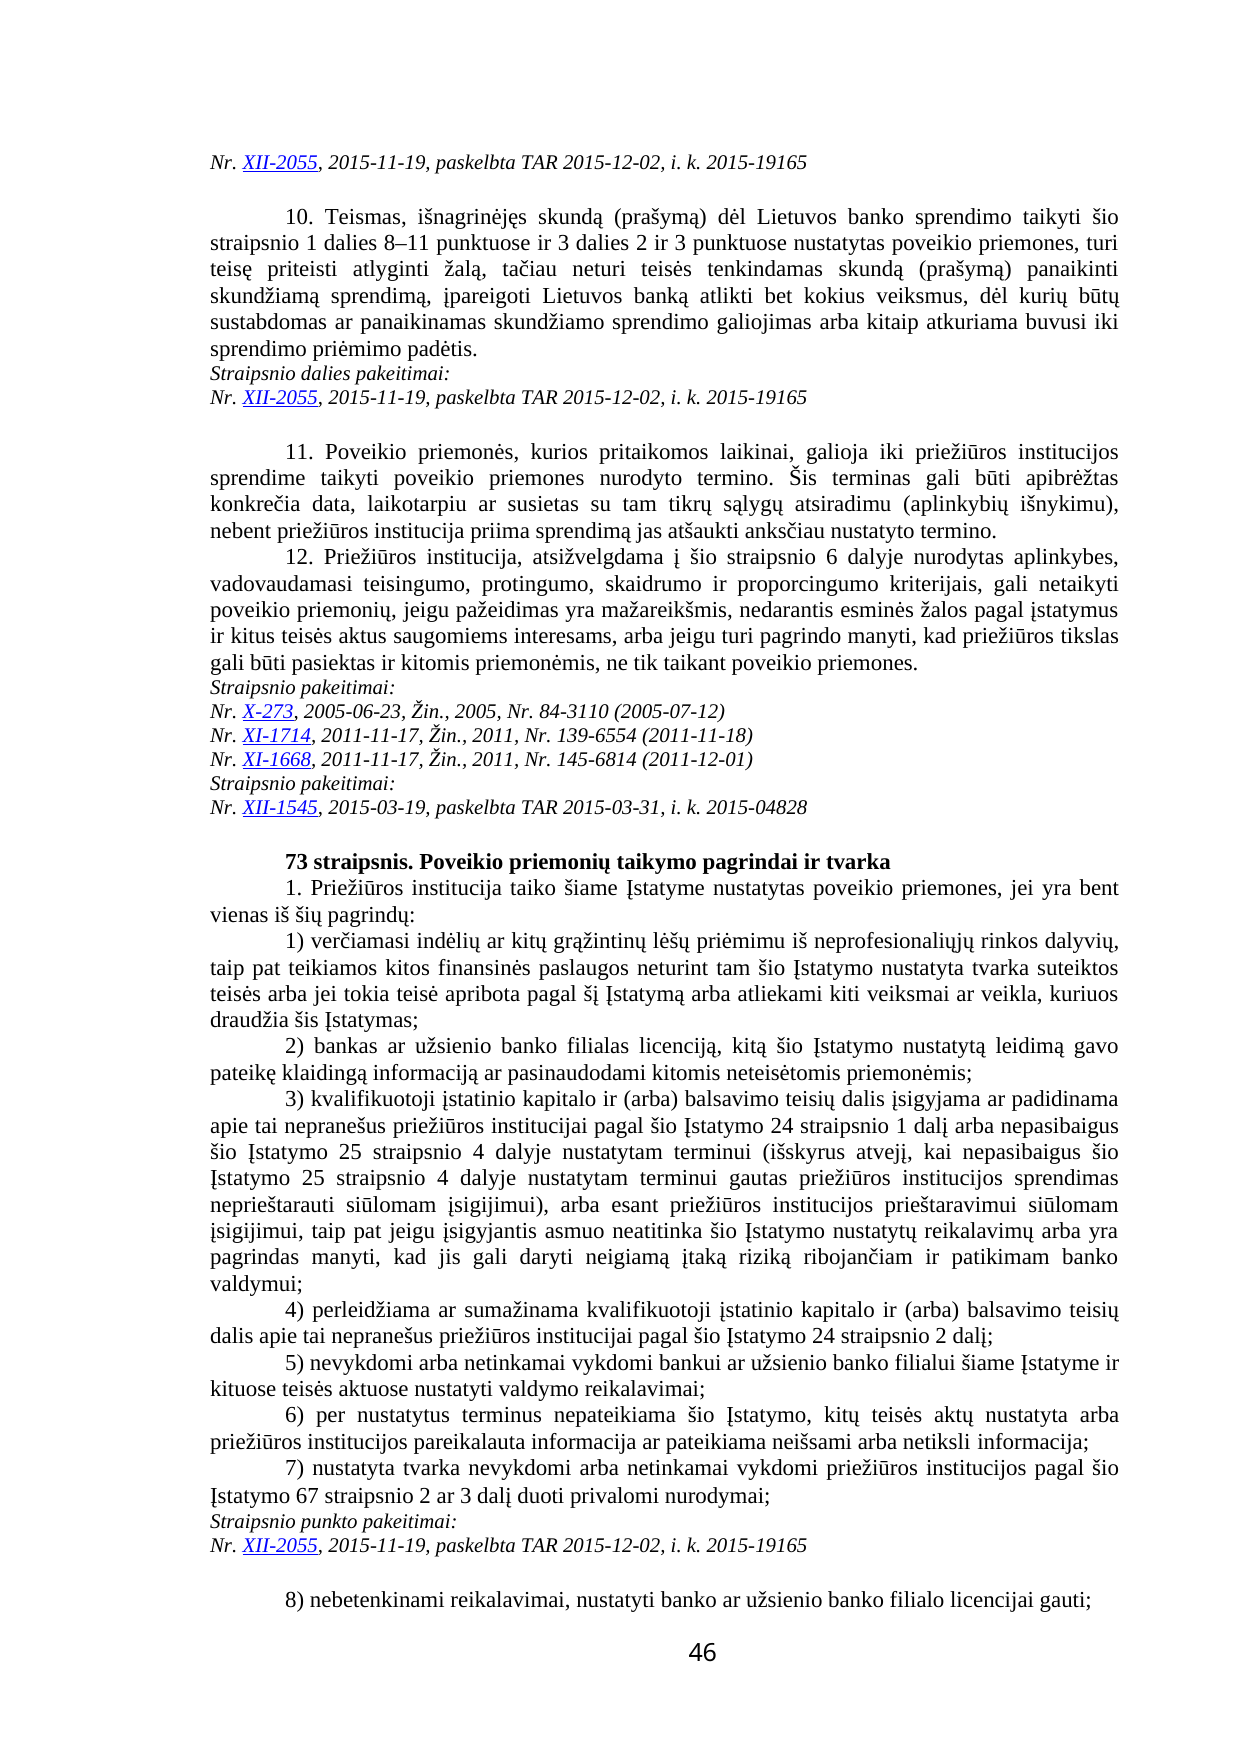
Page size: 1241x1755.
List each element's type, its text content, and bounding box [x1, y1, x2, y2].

text Nr. XI-1714, 2011-11-17, Žin., 2011, Nr. 139-6554 (2011-11-18) [210, 723, 1120, 747]
text Straipsnio pakeitimai: [210, 771, 1120, 795]
text 3) kvalifikuotoji įstatinio kapitalo ir (arba) balsavimo teisių dalis įsigyjama ar padidinama apie tai nepranešus priežiūros institucijai pagal šio Įstatymo 24 straipsnio 1 dalį arba nepasibaigus šio Įstatymo 25 straipsnio 4 dalyje nustatytam terminui (išskyrus atvejį, kai nepasibaigus šio Įstatymo 25 straipsnio 4 dalyje nustatytam terminui gautas priežiūros institucijos sprendimas neprieštarauti siūlomam įsigijimui), arba esant priežiūros institucijos prieštaravimui siūlomam įsigijimui, taip pat jeigu įsigyjantis asmuo neatitinka šio Įstatymo nustatytų reikalavimų arba yra pagrindas manyti, kad jis gali daryti neigiamą įtaką riziką ribojančiam ir patikimam banko valdymui; [210, 1085, 1120, 1296]
text 8) nebetenkinami reikalavimai, nustatyti banko ar užsienio banko filialo licencijai gauti; [210, 1586, 1120, 1613]
text Straipsnio pakeitimai: [210, 675, 1120, 699]
text Nr. XII-2055, 2015-11-19, paskelbta TAR 2015-12-02, i. k. 2015-19165 [210, 385, 1120, 409]
text 4) perleidžiama ar sumažinama kvalifikuotoji įstatinio kapitalo ir (arba) balsavimo teisių dalis apie tai nepranešus priežiūros institucijai pagal šio Įstatymo 24 straipsnio 2 dalį; [210, 1296, 1120, 1349]
text Straipsnio punkto pakeitimai: [210, 1509, 1120, 1533]
text 5) nevykdomi arba netinkamai vykdomi bankui ar užsienio banko filialui šiame Įstatyme ir kituose teisės aktuose nustatyti valdymo reikalavimai; [210, 1349, 1120, 1402]
text 7) nustatyta tvarka nevykdomi arba netinkamai vykdomi priežiūros institucijos pagal šio Įstatymo 67 straipsnio 2 ar 3 dalį duoti privalomi nurodymai; [210, 1454, 1120, 1509]
text Nr. XII-2055, 2015-11-19, paskelbta TAR 2015-12-02, i. k. 2015-19165 [210, 150, 1120, 174]
text 11. Poveikio priemonės, kurios pritaikomos laikinai, galioja iki priežiūros institucijos sprendime taikyti poveikio priemones nurodyto termino. Šis terminas gali būti apibrėžtas konkrečia data, laikotarpiu ar susietas su tam tikrų sąlygų atsiradimu (aplinkybių išnykimu), nebent priežiūros institucija priima sprendimą jas atšaukti anksčiau nustatyto termino. [210, 438, 1120, 543]
text 73 straipsnis. Poveikio priemonių taikymo pagrindai ir tvarka [210, 848, 1120, 874]
text Nr. XII-2055, 2015-11-19, paskelbta TAR 2015-12-02, i. k. 2015-19165 [210, 1533, 1120, 1557]
text 10. Teismas, išnagrinėjęs skundą (prašymą) dėl Lietuvos banko sprendimo taikyti šio straipsnio 1 dalies 8–11 punktuose ir 3 dalies 2 ir 3 punktuose nustatytas poveikio priemones, turi teisę priteisti atlyginti žalą, tačiau neturi teisės tenkindamas skundą (prašymą) panaikinti skundžiamą sprendimą, įpareigoti Lietuvos banką atlikti bet kokius veiksmus, dėl kurių būtų sustabdomas ar panaikinamas skundžiamo sprendimo galiojimas arba kitaip atkuriama buvusi iki sprendimo priėmimo padėtis. [210, 203, 1120, 361]
text Straipsnio dalies pakeitimai: [210, 361, 1120, 385]
text Nr. XI-1668, 2011-11-17, Žin., 2011, Nr. 145-6814 (2011-12-01) [210, 747, 1120, 771]
text Nr. X-273, 2005-06-23, Žin., 2005, Nr. 84-3110 (2005-07-12) [210, 699, 1120, 723]
text 6) per nustatytus terminus nepateikiama šio Įstatymo, kitų teisės aktų nustatyta arba priežiūros institucijos pareikalauta informacija ar pateikiama neišsami arba netiksli informacija; [210, 1402, 1120, 1454]
text 2) bankas ar užsienio banko filialas licenciją, kitą šio Įstatymo nustatytą leidimą gavo pateikę klaidingą informaciją ar pasinaudodami kitomis neteisėtomis priemonėmis; [210, 1033, 1120, 1085]
text 1. Priežiūros institucija taiko šiame Įstatyme nustatytas poveikio priemones, jei yra bent vienas iš šių pagrindų: [210, 874, 1120, 927]
text 1) verčiamasi indėlių ar kitų grąžintinų lėšų priėmimu iš neprofesionaliųjų rinkos dalyvių, taip pat teikiamos kitos finansinės paslaugos neturint tam šio Įstatymo nustatyta tvarka suteiktos teisės arba jei tokia teisė apribota pagal šį Įstatymą arba atliekami kiti veiksmai ar veikla, kuriuos draudžia šis Įstatymas; [210, 927, 1120, 1033]
text 12. Priežiūros institucija, atsižvelgdama į šio straipsnio 6 dalyje nurodytas aplinkybes, vadovaudamasi teisingumo, protingumo, skaidrumo ir proporcingumo kriterijais, gali netaikyti poveikio priemonių, jeigu pažeidimas yra mažareikšmis, nedarantis esminės žalos pagal įstatymus ir kitus teisės aktus saugomiems interesams, arba jeigu turi pagrindo manyti, kad priežiūros tikslas gali būti pasiektas ir kitomis priemonėmis, ne tik taikant poveikio priemones. [210, 543, 1120, 675]
text Nr. XII-1545, 2015-03-19, paskelbta TAR 2015-03-31, i. k. 2015-04828 [210, 795, 1120, 819]
